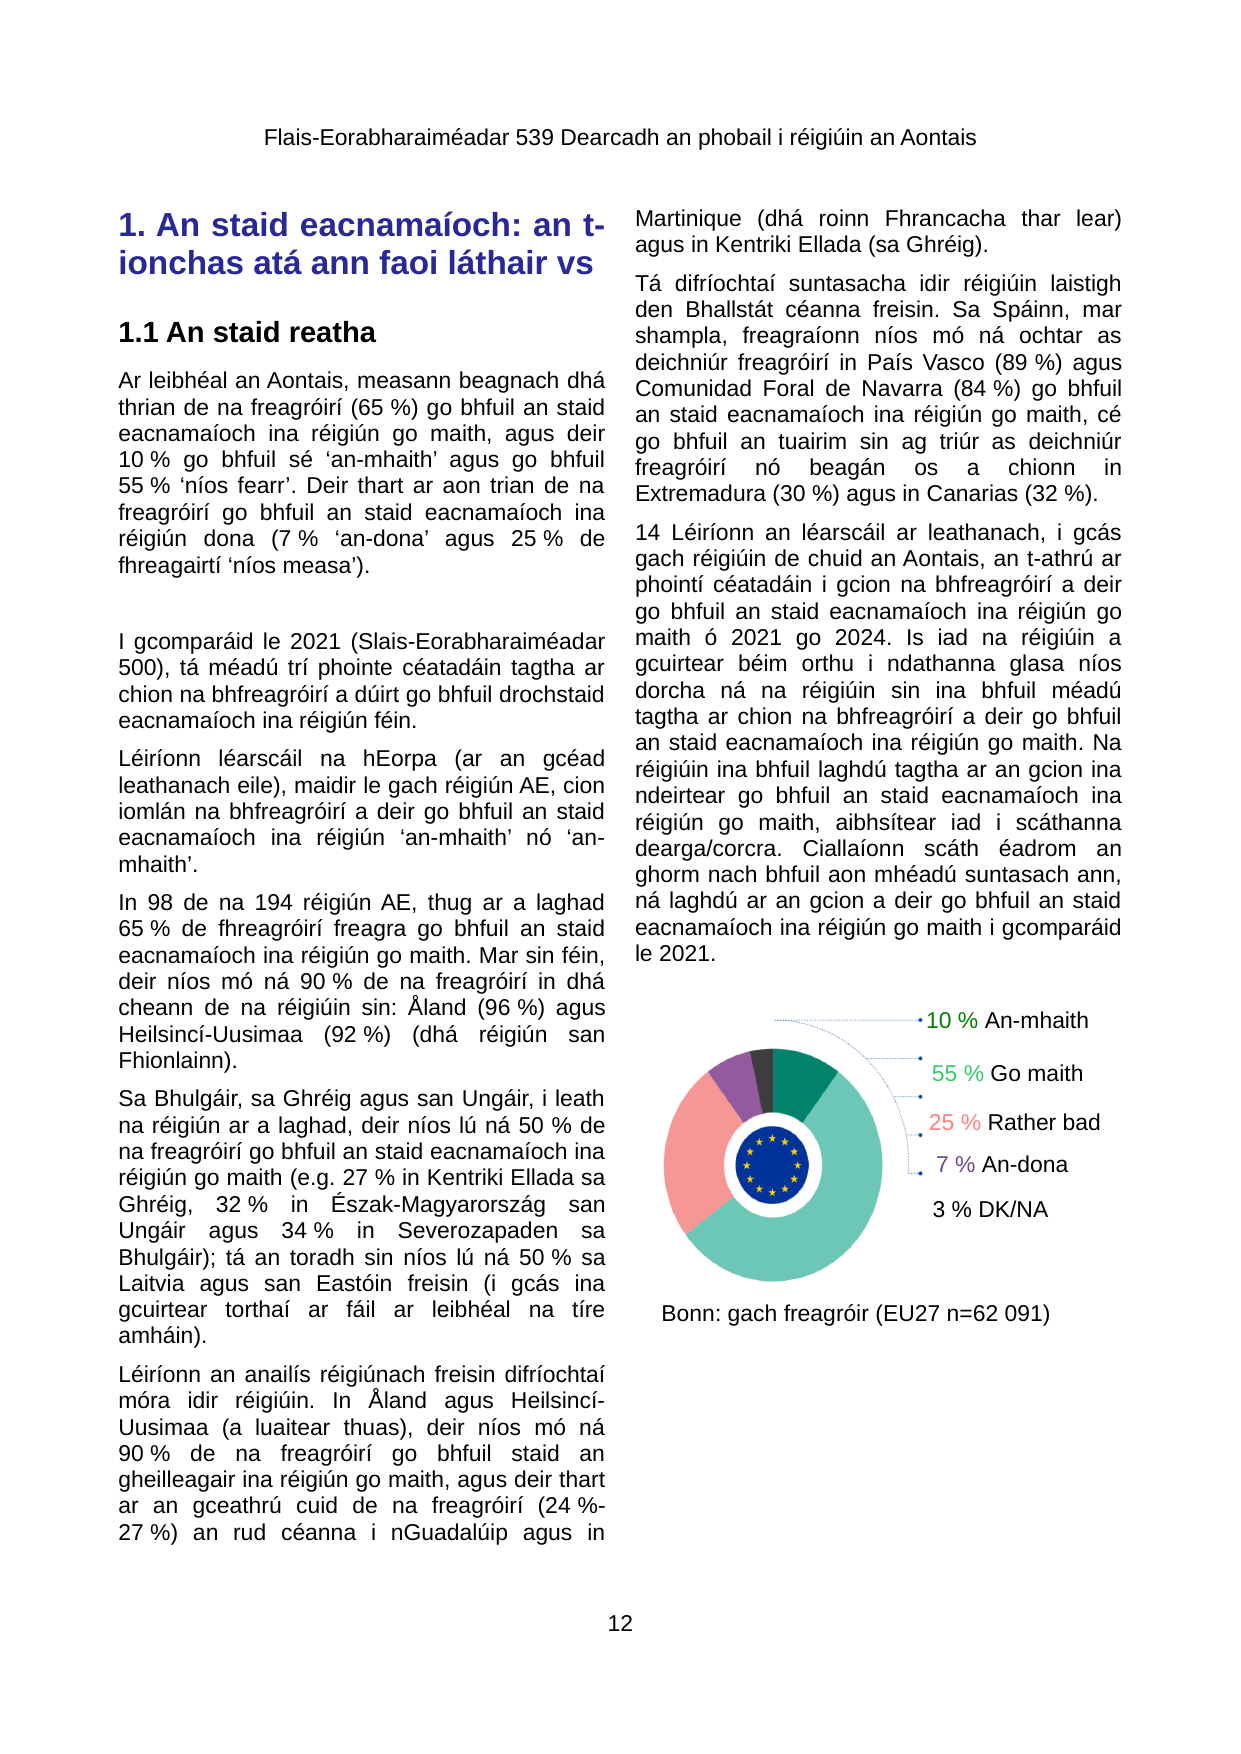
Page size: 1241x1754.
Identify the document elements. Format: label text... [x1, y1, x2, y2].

text I gcomparáid le 2021 (Slais-Eorabharaiméadar 500), tá méadú trí phointe céatadáin tagtha ar chion na bhfreagróirí a dúirt go bhfuil drochstaid eacnamaíoch ina réigiún féin. [118, 628, 605, 733]
text Ar leibhéal an Aontais, measann beagnach dhá thrian de na freagróirí (65 %) go bhfuil an staid eacnamaíoch ina réigiún go maith, agus deir 10 % go bhfuil sé ‘an-mhaith’ agus go bhfuil 55 % ‘níos fearr’. Deir thart ar aon trian de na freagróirí go bhfuil an staid eacnamaíoch ina réigiún dona (7 % ‘an-dona’ agus 25 % de fhreagairtí ‘níos measa’). [118, 367, 605, 578]
text 14 Léiríonn an léarscáil ar leathanach, i gcás gach réigiúin de chuid an Aontais, an t-athrú ar phointí céatadáin i gcion na bhfreagróirí a deir go bhfuil an staid eacnamaíoch ina réigiún go maith ó 2021 go 2024. Is iad na réigiúin a gcuirtear béim orthu i ndathanna glasa níos dorcha ná na réigiúin sin ina bhfuil méadú tagtha ar chion na bhfreagróirí a deir go bhfuil an staid eacnamaíoch ina réigiún go maith. Na réigiúin ina bhfuil laghdú tagtha ar an gcion ina ndeirtear go bhfuil an staid eacnamaíoch ina réigiún go maith, aibhsítear iad i scáthanna dearga/corcra. Ciallaíonn scáth éadrom an ghorm nach bhfuil aon mhéadú suntasach ann, ná laghdú ar an gcion a deir go bhfuil an staid eacnamaíoch ina réigiún go maith i gcomparáid le 2021. [635, 518, 1122, 967]
subtitle 1. An staid eacnamaíoch: an t-ionchas atá ann faoi láthair vs [118, 205, 605, 282]
text In 98 de na 194 réigiún AE, thug ar a laghad 65 % de fhreagróirí freagra go bhfuil an staid eacnamaíoch ina réigiún go maith. Mar sin féin, deir níos mó ná 90 % de na freagróirí in dhá cheann de na réigiúin sin: Åland (96 %) agus Heilsincí-Uusimaa (92 %) (dhá réigiún san Fhionlainn). [118, 889, 605, 1073]
text Sa Bhulgáir, sa Ghréig agus san Ungáir, i leath na réigiún ar a laghad, deir níos lú ná 50 % de na freagróirí go bhfuil an staid eacnamaíoch ina réigiún go maith (e.g. 27 % in Kentriki Ellada sa Ghréig, 32 % in Észak-Magyarország san Ungáir agus 34 % in Severozapaden sa Bhulgáir); tá an toradh sin níos lú ná 50 % sa Laitvia agus san Eastóin freisin (i gcás ina gcuirtear torthaí ar fáil ar leibhéal na tíre amháin). [118, 1085, 605, 1349]
text Léiríonn an anailís réigiúnach freisin difríochtaí móra idir réigiúin. In Åland agus Heilsincí-Uusimaa (a luaitear thuas), deir níos mó ná 90 % de na freagróirí go bhfuil staid an gheilleagair ina réigiún go maith, agus deir thart ar an gceathrú cuid de na freagróirí (24 %- 27 %) an rud céanna i nGuadalúip agus in [118, 1361, 605, 1545]
text Léiríonn léarscáil na hEorpa (ar an gcéad leathanach eile), maidir le gach réigiún AE, cion iomlán na bhfreagróirí a deir go bhfuil an staid eacnamaíoch ina réigiún ‘an-mhaith’ nó ‘an-mhaith’. [118, 745, 605, 877]
text Martinique (dhá roinn Fhrancacha thar lear) agus in Kentriki Ellada (sa Ghréig). [635, 205, 1122, 258]
picture [659, 1007, 927, 1284]
subtitle 1.1 An staid reatha [118, 315, 605, 349]
text Tá difríochtaí suntasacha idir réigiúin laistigh den Bhallstát céanna freisin. Sa Spáinn, mar shampla, freagraíonn níos mó ná ochtar as deichniúr freagróirí in País Vasco (89 %) agus Comunidad Foral de Navarra (84 %) go bhfuil an staid eacnamaíoch ina réigiún go maith, cé go bhfuil an tuairim sin ag triúr as deichniúr freagróirí nó beagán os a chionn in Extremadura (30 %) agus in Canarias (32 %). [635, 269, 1122, 507]
